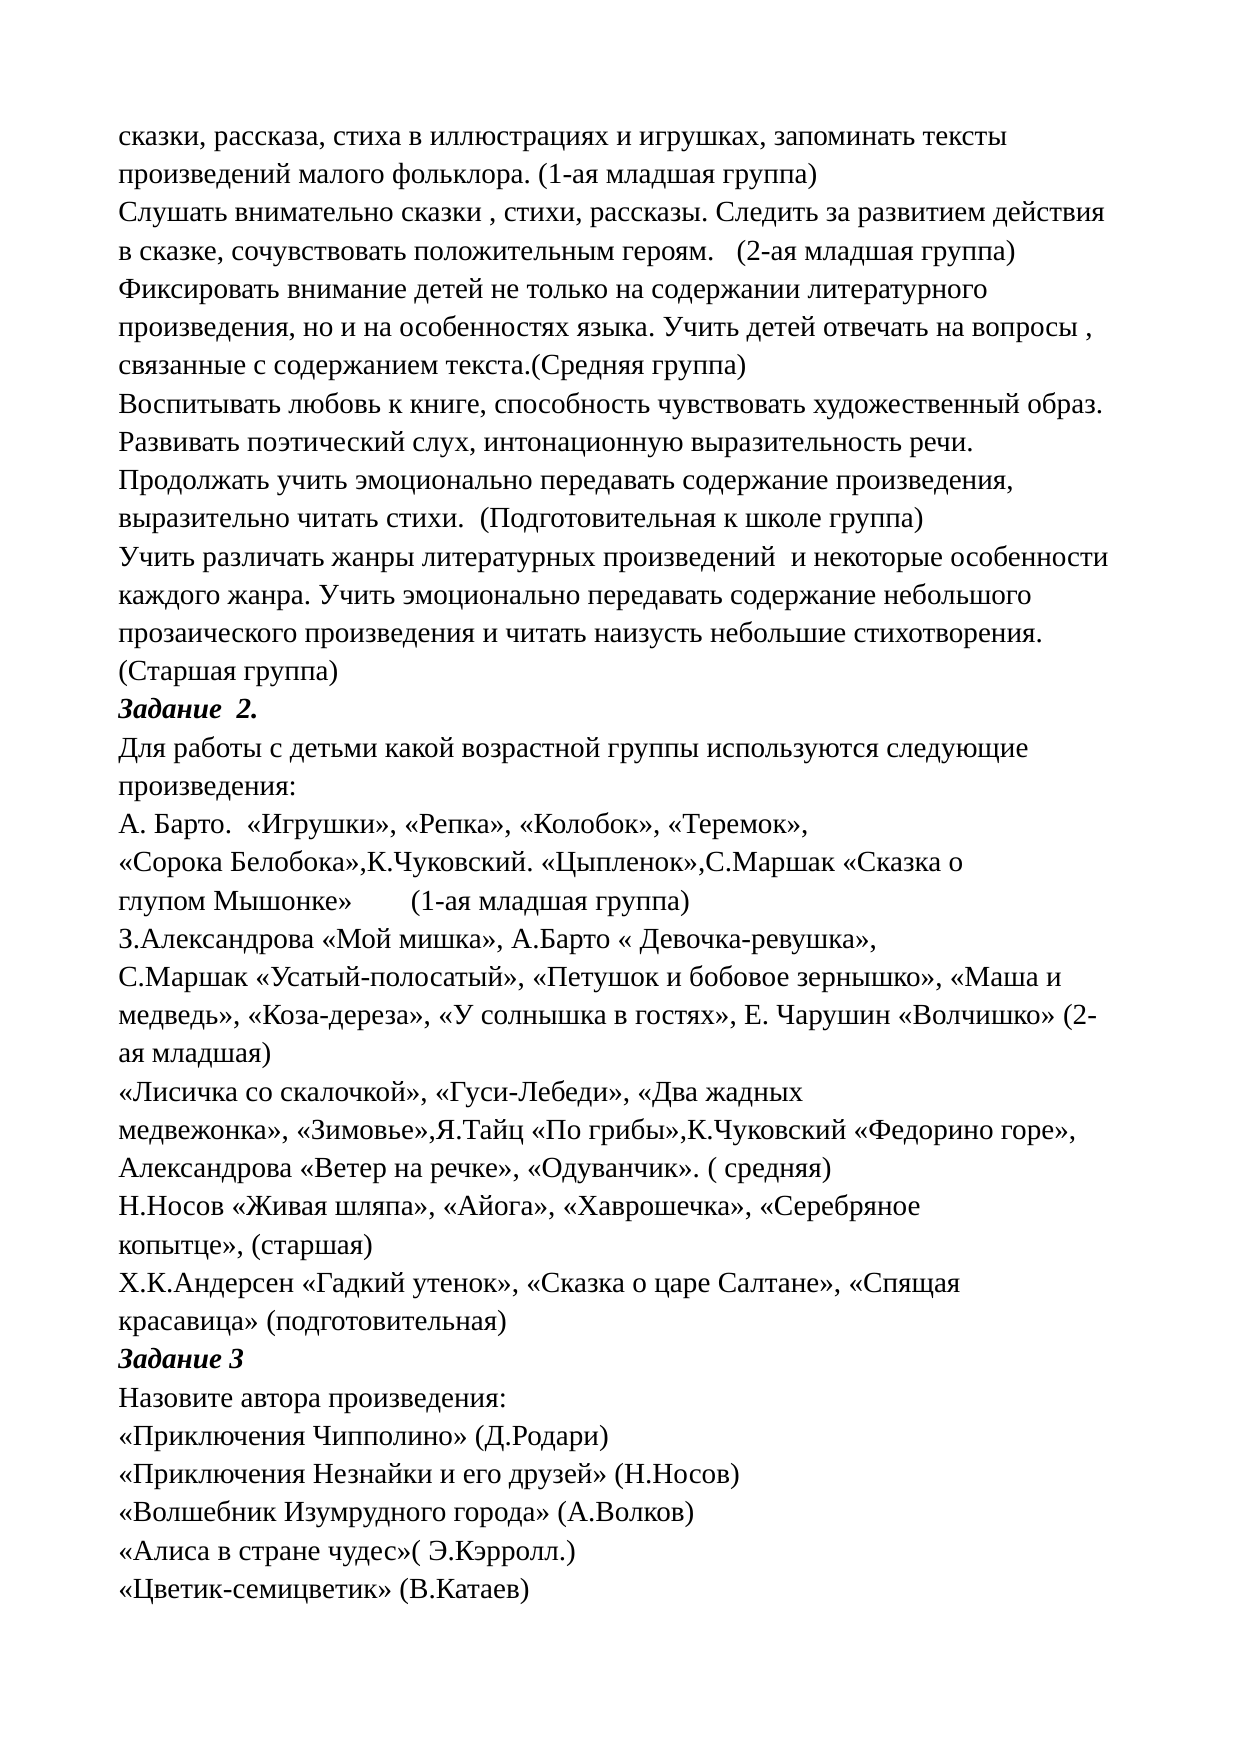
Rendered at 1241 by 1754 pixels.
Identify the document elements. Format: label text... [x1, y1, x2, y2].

text Фиксировать внимание детей не только на содержании литературного произведения, но и на особенностях языка. Учить детей отвечать на вопросы , связанные с содержанием текста.(Средняя группа) [118, 271, 1122, 381]
text Слушать внимательно сказки , стихи, рассказы. Следить за развитием действия в сказке, сочувствовать положительным героям. (2-ая младшая группа) [118, 194, 1122, 266]
text Задание 3 [118, 1341, 1122, 1375]
text А. Барто. «Игрушки», «Репка», «Колобок», «Теремок», «Сорока Белобока»,К.Чуковский. «Цыпленок»,С.Маршак «Сказка о глупом Мышонке» (1-ая младшая группа) [118, 806, 1122, 916]
text «Приключения Чипполино» (Д.Родари) [118, 1418, 1122, 1451]
text Задание 2. [118, 692, 1122, 725]
text «Волшебник Изумрудного города» (А.Волков) [118, 1494, 1122, 1528]
text Х.К.Андерсен «Гадкий утенок», «Сказка о царе Салтане», «Спящая красавица» (подготовительная) [118, 1265, 1122, 1337]
text «Лисичка со скалочкой», «Гуси-Лебеди», «Два жадных медвежонка», «Зимовье»,Я.Тайц «По грибы»,К.Чуковский «Федорино горе», [118, 1074, 1122, 1146]
text «Алиса в стране чудес»( Э.Кэрролл.) [118, 1533, 1122, 1566]
text Назовите автора произведения: [118, 1380, 1122, 1413]
text Учить различать жанры литературных произведений и некоторые особенности каждого жанра. Учить эмоционально передавать содержание небольшого прозаического произведения и читать наизусть небольшие стихотворения. (Старшая группа) [118, 539, 1122, 687]
text З.Александрова «Мой мишка», А.Барто « Девочка-ревушка», С.Маршак «Усатый-полосатый», «Петушок и бобовое зернышко», «Маша и медведь», «Коза-дереза», «У солнышка в гостях», Е. Чарушин «Волчишко» (2-ая младшая) [118, 921, 1122, 1069]
text Александрова «Ветер на речке», «Одуванчик». ( средняя) [118, 1150, 1122, 1184]
text «Цветик-семицветик» (В.Катаев) [118, 1571, 1122, 1604]
text «Приключения Незнайки и его друзей» (Н.Носов) [118, 1456, 1122, 1490]
text Для работы с детьми какой возрастной группы используются следующие произведения: [118, 730, 1122, 802]
text Н.Носов «Живая шляпа», «Айога», «Хаврошечка», «Серебряное копытце», (старшая) [118, 1188, 1122, 1260]
text сказки, рассказа, стиха в иллюстрациях и игрушках, запоминать тексты произведений малого фольклора. (1-ая младшая группа) [118, 118, 1122, 190]
text Воспитывать любовь к книге, способность чувствовать художественный образ. Развивать поэтический слух, интонационную выразительность речи. Продолжать учить эмоционально передавать содержание произведения, выразительно читать стихи. (Подготовительная к школе группа) [118, 386, 1122, 534]
